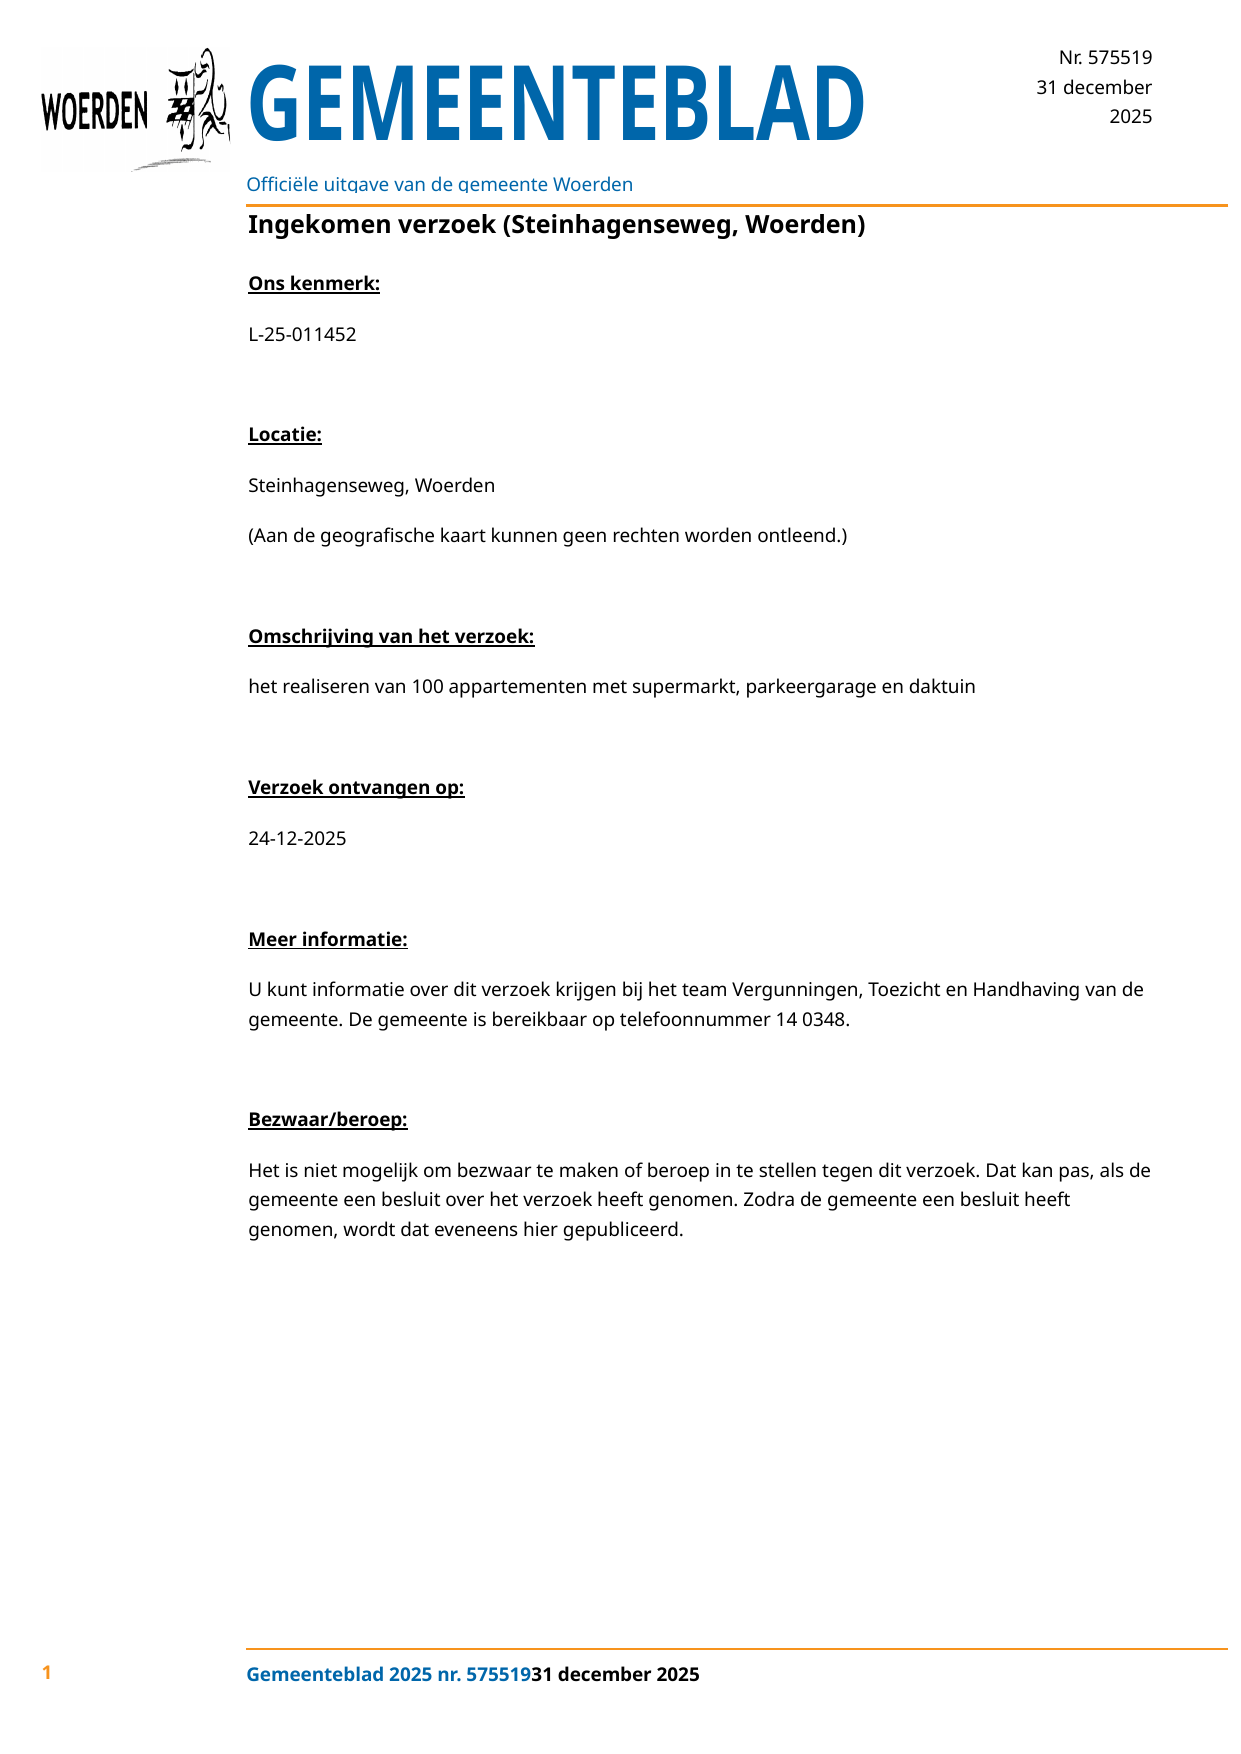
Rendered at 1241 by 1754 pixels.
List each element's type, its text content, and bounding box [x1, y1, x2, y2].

text L-25-011452 [248, 321, 1152, 346]
text Steinhagenseweg, Woerden [248, 472, 1152, 498]
text 24-12-2025 [248, 825, 1152, 851]
text Bezwaar/beroep: [248, 1107, 1152, 1132]
picture [41, 47, 231, 172]
text Locatie: [248, 422, 1152, 447]
text Omschrijving van het verzoek: [248, 623, 1152, 649]
text U kunt informatie over dit verzoek krijgen bij het team Vergunningen, Toezicht en Handhaving van de gemeente. De gemeente is bereikbaar op telefoonnummer 14 0348. [248, 976, 1152, 1031]
text Meer informatie: [248, 926, 1152, 951]
text Ons kenmerk: [248, 270, 1152, 296]
text Het is niet mogelijk om bezwaar te maken of beroep in te stellen tegen dit verzoek. Dat kan pas, als de gemeente een besluit over het verzoek heeft genomen. Zodra de gemeente een besluit heeft genomen, wordt dat eveneens hier gepubliceerd. [248, 1157, 1152, 1242]
text Verzoek ontvangen op: [248, 774, 1152, 800]
text (Aan de geografische kaart kunnen geen rechten worden ontleend.) [248, 522, 1152, 548]
text het realiseren van 100 appartementen met supermarkt, parkeergarage en daktuin [248, 674, 1152, 699]
text Ingekomen verzoek (Steinhagenseweg, Woerden) [248, 207, 1152, 241]
